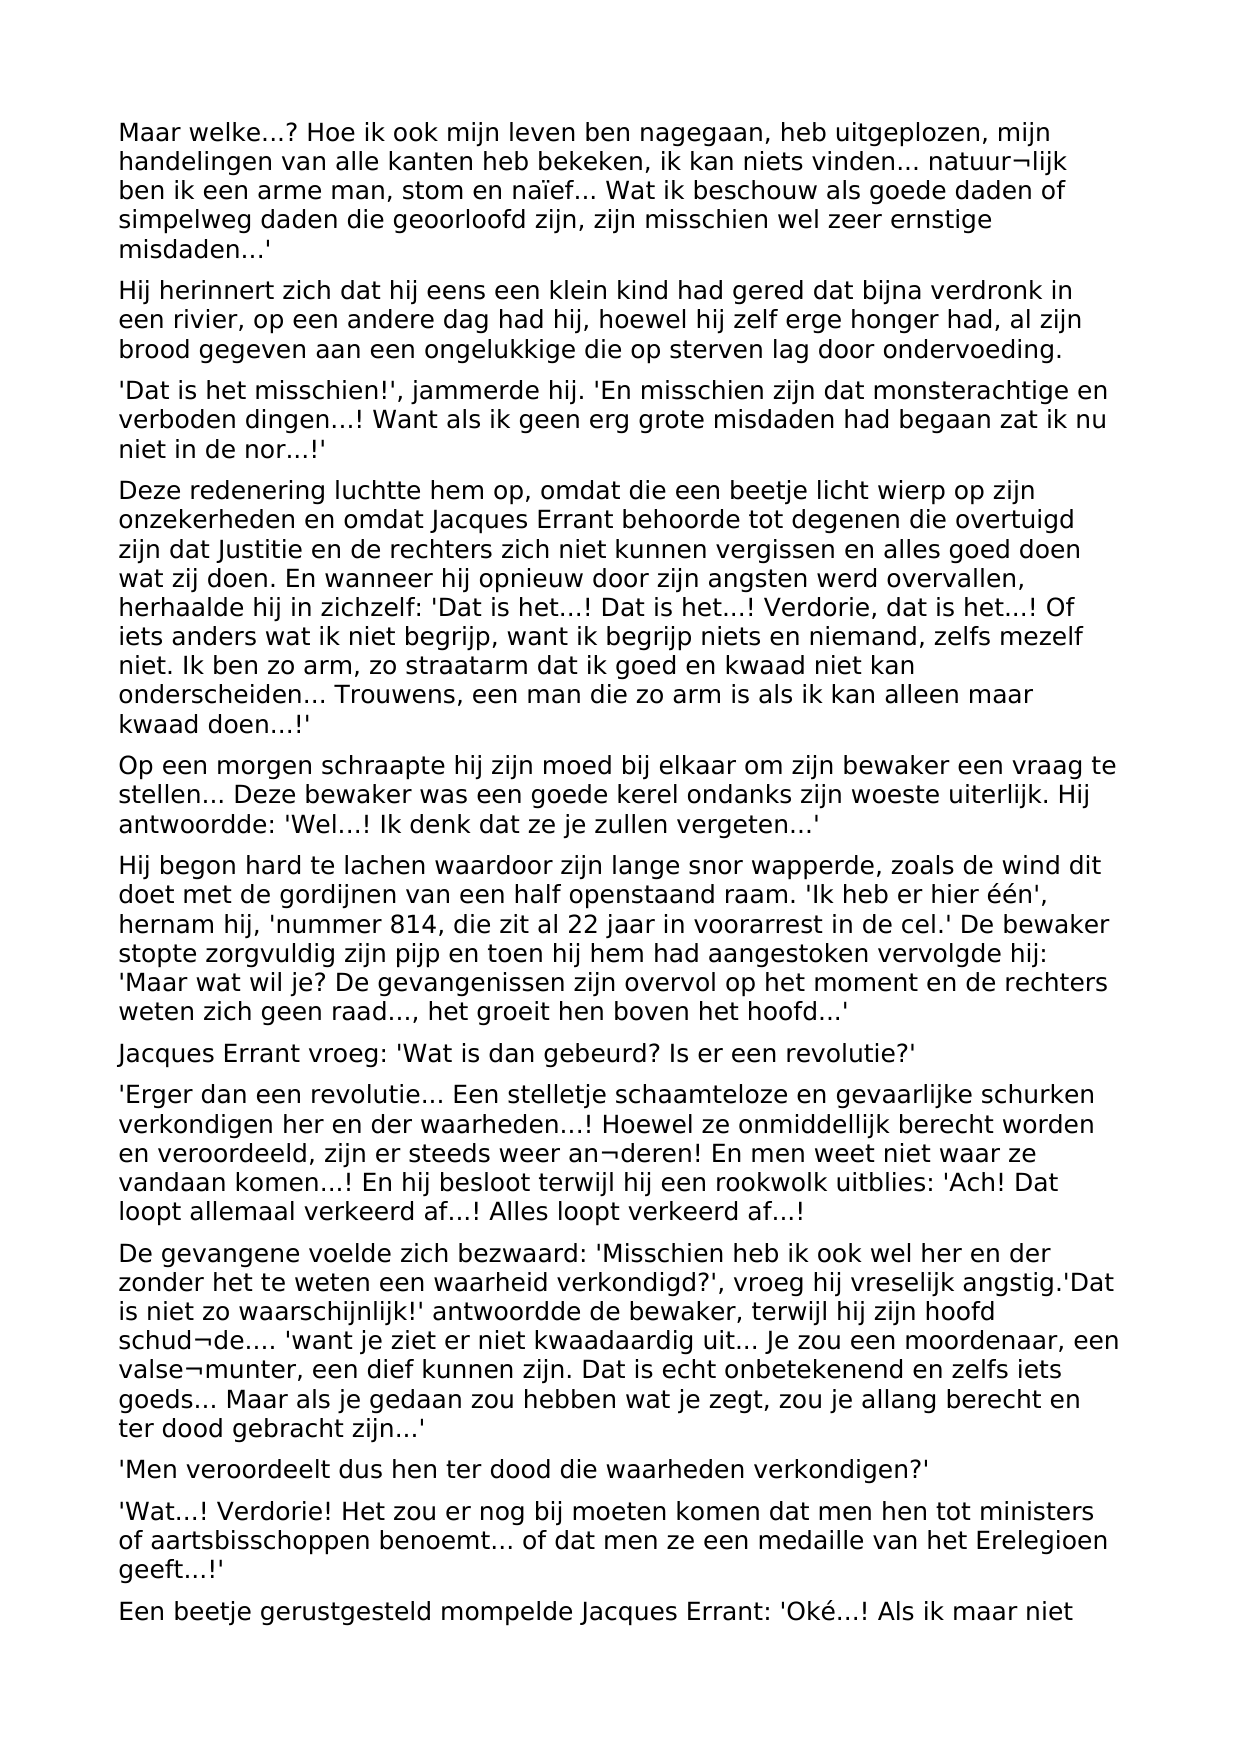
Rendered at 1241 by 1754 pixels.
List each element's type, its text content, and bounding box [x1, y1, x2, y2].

text 'Dat is het misschien!', jammerde hij. 'En misschien zijn dat monsterachtige en verboden dingen...! Want als ik geen erg grote misdaden had begaan zat ik nu niet in de nor...!' [118, 376, 1122, 464]
text Op een morgen schraapte hij zijn moed bij elkaar om zijn bewaker een vraag te stellen... Deze bewaker was een goede kerel ondanks zijn woeste uiterlijk. Hij antwoordde: 'Wel...! Ik denk dat ze je zullen vergeten...' [118, 751, 1122, 839]
text 'Men veroordeelt dus hen ter dood die waarheden verkondigen?' [118, 1456, 1122, 1485]
text Jacques Errant vroeg: 'Wat is dan gebeurd? Is er een revolutie?' [118, 1039, 1122, 1068]
text Maar welke...? Hoe ik ook mijn leven ben nagegaan, heb uitgeplozen, mijn handelingen van alle kanten heb bekeken, ik kan niets vinden... natuur¬lijk ben ik een arme man, stom en naïef... Wat ik beschouw als goede daden of simpelweg daden die geoorloofd zijn, zijn misschien wel zeer ernstige misdaden...' [118, 118, 1122, 264]
text Deze redenering luchtte hem op, omdat die een beetje licht wierp op zijn onzekerheden en omdat Jacques Errant behoorde tot degenen die overtuigd zijn dat Justitie en de rechters zich niet kunnen vergissen en alles goed doen wat zij doen. En wanneer hij opnieuw door zijn angsten werd overvallen, herhaalde hij in zichzelf: 'Dat is het...! Dat is het...! Verdorie, dat is het...! Of iets anders wat ik niet begrijp, want ik begrijp niets en niemand, zelfs mezelf niet. Ik ben zo arm, zo straatarm dat ik goed en kwaad niet kan onderscheiden... Trouwens, een man die zo arm is als ik kan alleen maar kwaad doen...!' [118, 476, 1122, 739]
text Een beetje gerustgesteld mompelde Jacques Errant: 'Oké...! Als ik maar niet [118, 1597, 1122, 1626]
text 'Wat...! Verdorie! Het zou er nog bij moeten komen dat men hen tot ministers of aartsbisschoppen benoemt... of dat men ze een medaille van het Erelegioen geeft...!' [118, 1497, 1122, 1585]
text Hij herinnert zich dat hij eens een klein kind had gered dat bijna verdronk in een rivier, op een andere dag had hij, hoewel hij zelf erge honger had, al zijn brood gegeven aan een ongelukkige die op sterven lag door ondervoeding. [118, 276, 1122, 364]
text Hij begon hard te lachen waardoor zijn lange snor wapperde, zoals de wind dit doet met de gordijnen van een half openstaand raam. 'Ik heb er hier één', hernam hij, 'nummer 814, die zit al 22 jaar in voorarrest in de cel.' De bewaker stopte zorgvuldig zijn pijp en toen hij hem had aangestoken vervolgde hij: 'Maar wat wil je? De gevangenissen zijn overvol op het moment en de rechters weten zich geen raad..., het groeit hen boven het hoofd...' [118, 851, 1122, 1026]
text De gevangene voelde zich bezwaard: 'Misschien heb ik ook wel her en der zonder het te weten een waarheid verkondigd?', vroeg hij vreselijk angstig.'Dat is niet zo waarschijnlijk!' antwoordde de bewaker, terwijl hij zijn hoofd schud¬de.... 'want je ziet er niet kwaadaardig uit... Je zou een moordenaar, een valse¬munter, een dief kunnen zijn. Dat is echt onbetekenend en zelfs iets goeds... Maar als je gedaan zou hebben wat je zegt, zou je allang berecht en ter dood gebracht zijn...' [118, 1239, 1122, 1443]
text 'Erger dan een revolutie... Een stelletje schaamteloze en gevaarlijke schurken verkondigen her en der waarheden...! Hoewel ze onmiddellijk berecht worden en veroordeeld, zijn er steeds weer an¬deren! En men weet niet waar ze vandaan komen...! En hij besloot terwijl hij een rookwolk uitblies: 'Ach! Dat loopt allemaal verkeerd af...! Alles loopt verkeerd af...! [118, 1081, 1122, 1226]
